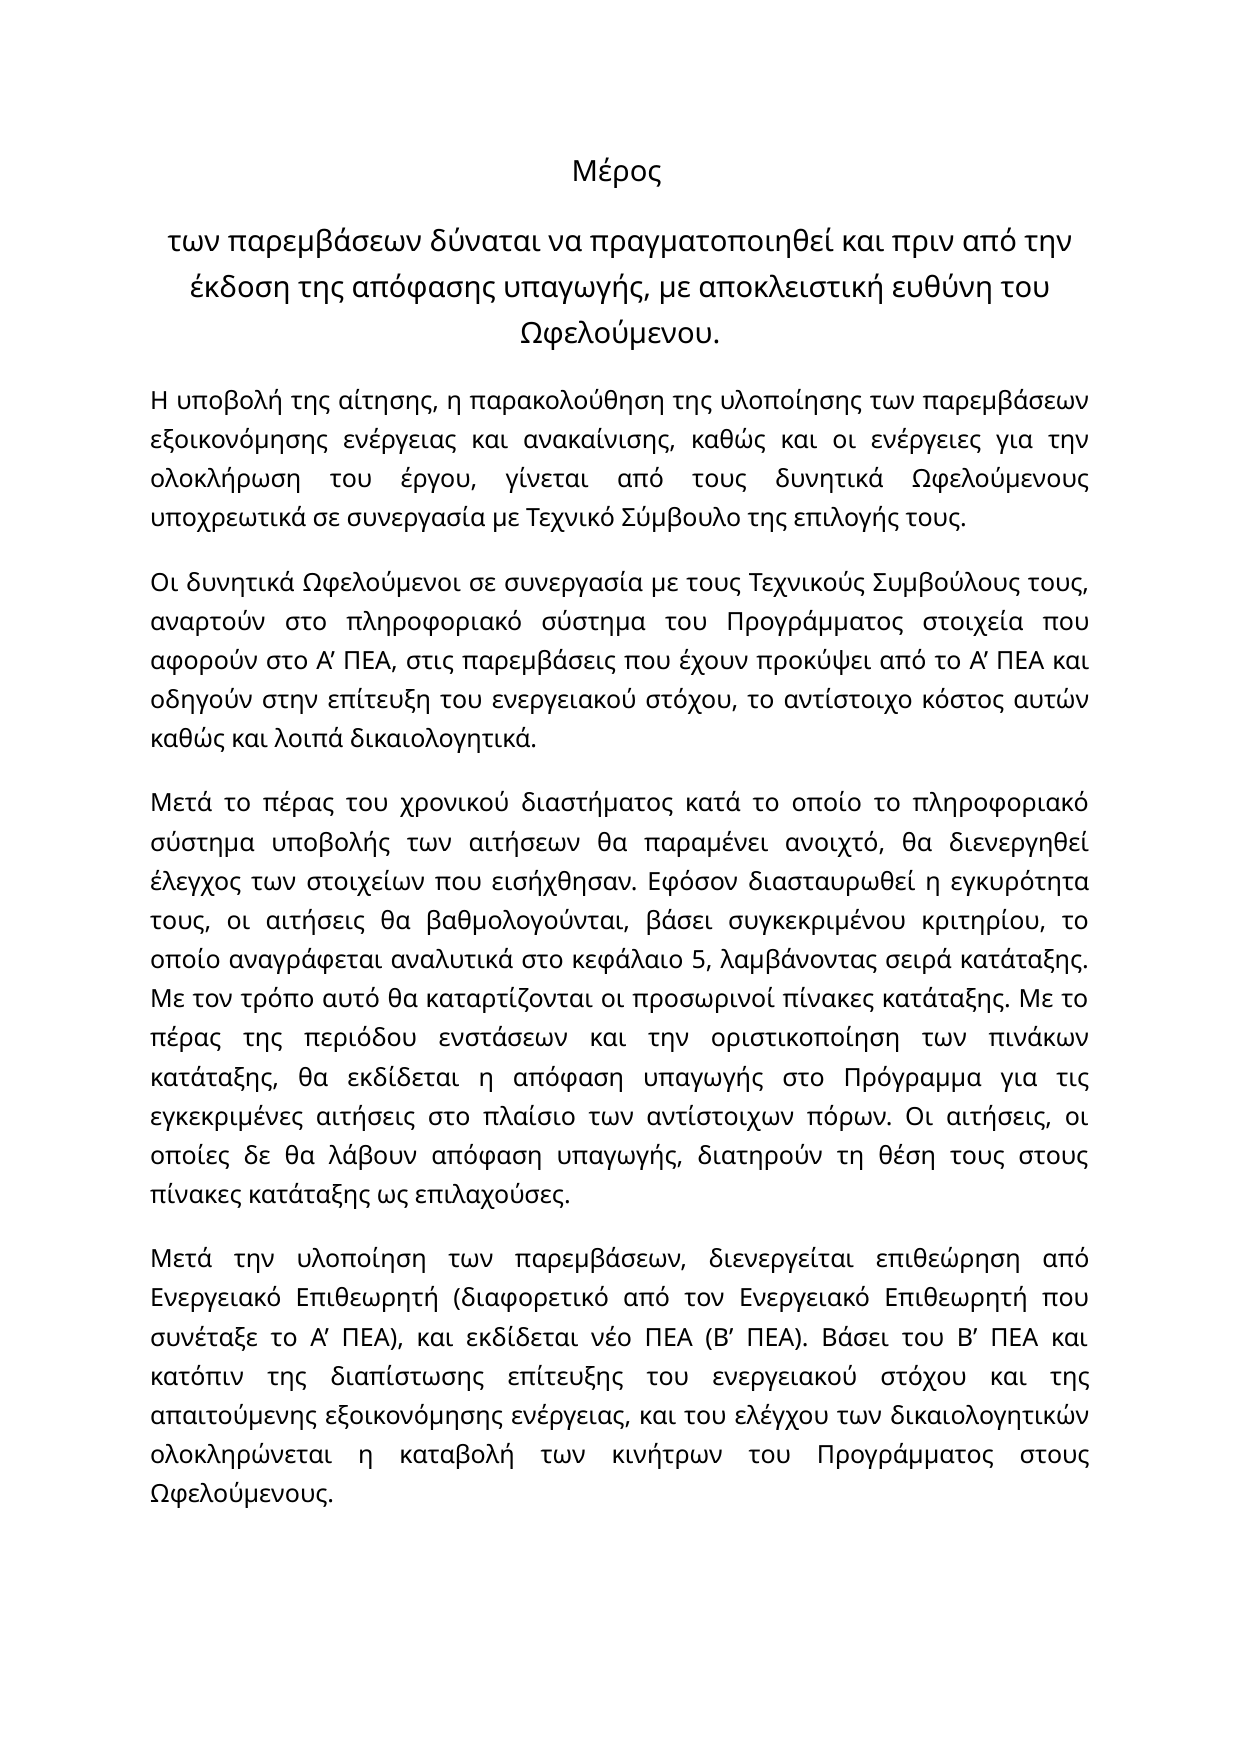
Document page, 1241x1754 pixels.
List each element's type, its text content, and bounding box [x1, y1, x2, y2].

text Μετά την υλοποίηση των παρεμβάσεων, διενεργείται επιθεώρηση από Ενεργειακό Επιθεωρητή (διαφορετικό από τον Ενεργειακό Επιθεωρητή που συνέταξε το Α’ ΠΕΑ), και εκδίδεται νέο ΠΕΑ (Β’ ΠΕΑ). Βάσει του Β’ ΠΕΑ και κατόπιν της διαπίστωσης επίτευξης του ενεργειακού στόχου και της απαιτούμενης εξοικονόμησης ενέργειας, και του ελέγχου των δικαιολογητικών ολοκληρώνεται η καταβολή των κινήτρων του Προγράμματος στους Ωφελούμενους. [150, 1241, 1090, 1510]
text Η υποβολή της αίτησης, η παρακολούθηση της υλοποίησης των παρεμβάσεων εξοικονόμησης ενέργειας και ανακαίνισης, καθώς και οι ενέργειες για την ολοκλήρωση του έργου, γίνεται από τους δυνητικά Ωφελούμενους υποχρεωτικά σε συνεργασία με Τεχνικό Σύμβουλο της επιλογής τους. [150, 382, 1090, 534]
text Μετά το πέρας του χρονικού διαστήματος κατά το οποίο το πληροφοριακό σύστημα υποβολής των αιτήσεων θα παραμένει ανοιχτό, θα διενεργηθεί έλεγχος των στοιχείων που εισήχθησαν. Εφόσον διασταυρωθεί η εγκυρότητα τους, οι αιτήσεις θα βαθμολογούνται, βάσει συγκεκριμένου κριτηρίου, το οποίο αναγράφεται αναλυτικά στο κεφάλαιο 5, λαμβάνοντας σειρά κατάταξης. Με τον τρόπο αυτό θα καταρτίζονται οι προσωρινοί πίνακες κατάταξης. Με το πέρας της περιόδου ενστάσεων και την οριστικοποίηση των πινάκων κατάταξης, θα εκδίδεται η απόφαση υπαγωγής στο Πρόγραμμα για τις εγκεκριμένες αιτήσεις στο πλαίσιο των αντίστοιχων πόρων. Οι αιτήσεις, οι οποίες δε θα λάβουν απόφαση υπαγωγής, διατηρούν τη θέση τους στους πίνακες κατάταξης ως επιλαχούσες. [150, 785, 1090, 1211]
text Οι δυνητικά Ωφελούμενοι σε συνεργασία με τους Τεχνικούς Συμβούλους τους, αναρτούν στο πληροφοριακό σύστημα του Προγράμματος στοιχεία που αφορούν στο Α’ ΠΕΑ, στις παρεμβάσεις που έχουν προκύψει από το Α’ ΠΕΑ και οδηγούν στην επίτευξη του ενεργειακού στόχου, το αντίστοιχο κόστος αυτών καθώς και λοιπά δικαιολογητικά. [150, 564, 1090, 755]
subtitle των παρεμβάσεων δύναται να πραγματοποιηθεί και πριν από την έκδοση της απόφασης υπαγωγής, με αποκλειστική ευθύνη του Ωφελούμενου. [150, 221, 1090, 352]
subtitle Μέρος [150, 150, 1090, 190]
